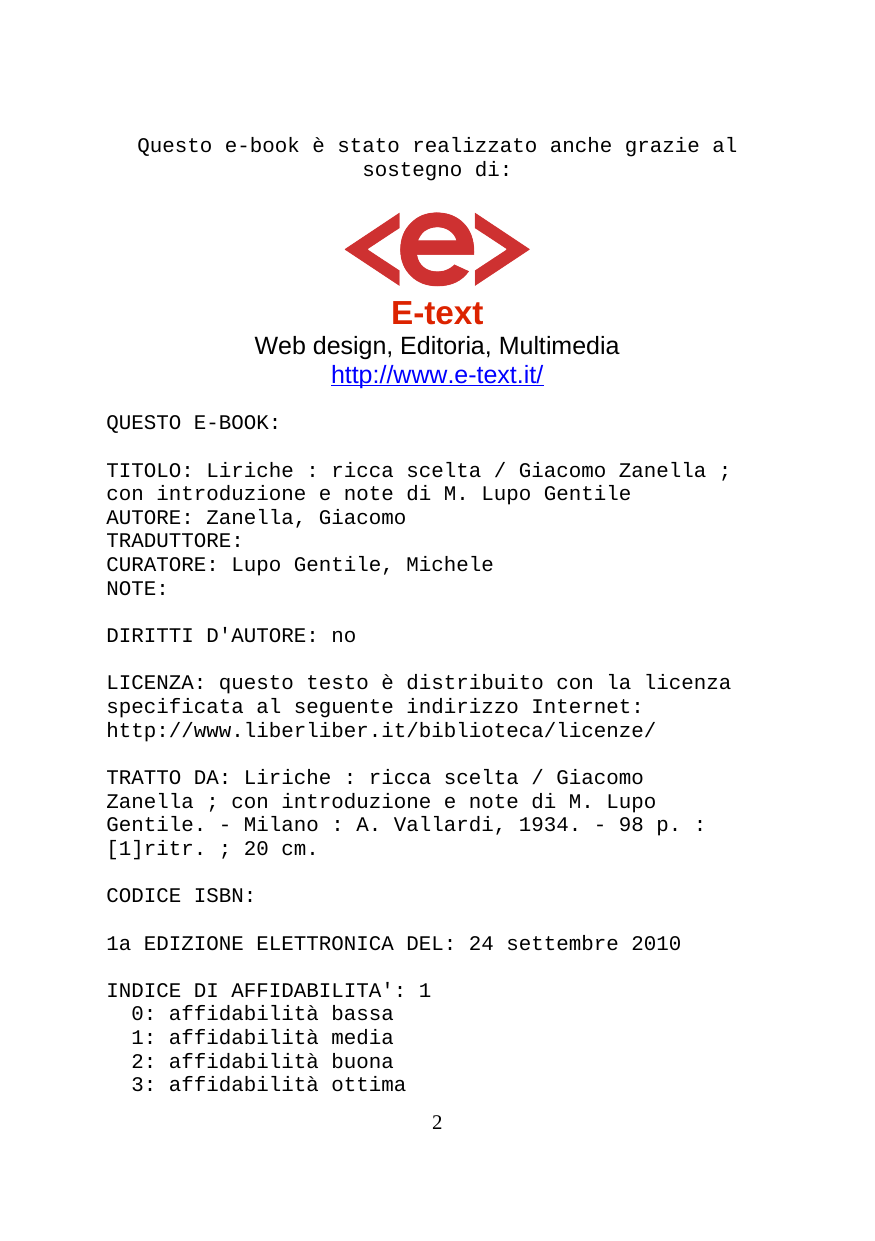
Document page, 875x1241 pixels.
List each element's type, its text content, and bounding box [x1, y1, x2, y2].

text NOTE: [106, 578, 768, 601]
text INDICE DI AFFIDABILITA': 1 [106, 980, 768, 1003]
picture [343, 211, 531, 287]
text AUTORE: Zanella, Giacomo [106, 507, 768, 531]
text 1: affidabilità media [106, 1027, 768, 1051]
text TRATTO DA: Liriche : ricca scelta / Giacomo Zanella ; con introduzione e note di M. Lupo Gentile. - Milano : A. Vallardi, 1934. - 98 p. : [1]ritr. ; 20 cm. [106, 767, 768, 862]
text 1a EDIZIONE ELETTRONICA DEL: 24 settembre 2010 [106, 932, 768, 956]
text Web design, Editoria, Multimedia [106, 331, 768, 360]
text E-text [106, 293, 768, 331]
text TITOLO: Liriche : ricca scelta / Giacomo Zanella ; con introduzione e note di M. Lupo Gentile [106, 459, 768, 507]
text CODICE ISBN: [106, 885, 768, 909]
text http://www.e-text.it/ [106, 360, 768, 389]
text Questo e-book è stato realizzato anche grazie al sostegno di: [106, 135, 768, 182]
text DIRITTI D'AUTORE: no [106, 625, 768, 649]
text 0: affidabilità bassa [106, 1003, 768, 1027]
text LICENZA: questo testo è distribuito con la licenza specificata al seguente indirizzo Internet: http://www.liberliber.it/biblioteca/licenze/ [106, 672, 768, 743]
text QUESTO E-BOOK: [106, 412, 768, 436]
text CURATORE: Lupo Gentile, Michele [106, 554, 768, 578]
text TRADUTTORE: [106, 531, 768, 554]
text 3: affidabilità ottima [106, 1074, 768, 1098]
text 2: affidabilità buona [106, 1051, 768, 1074]
